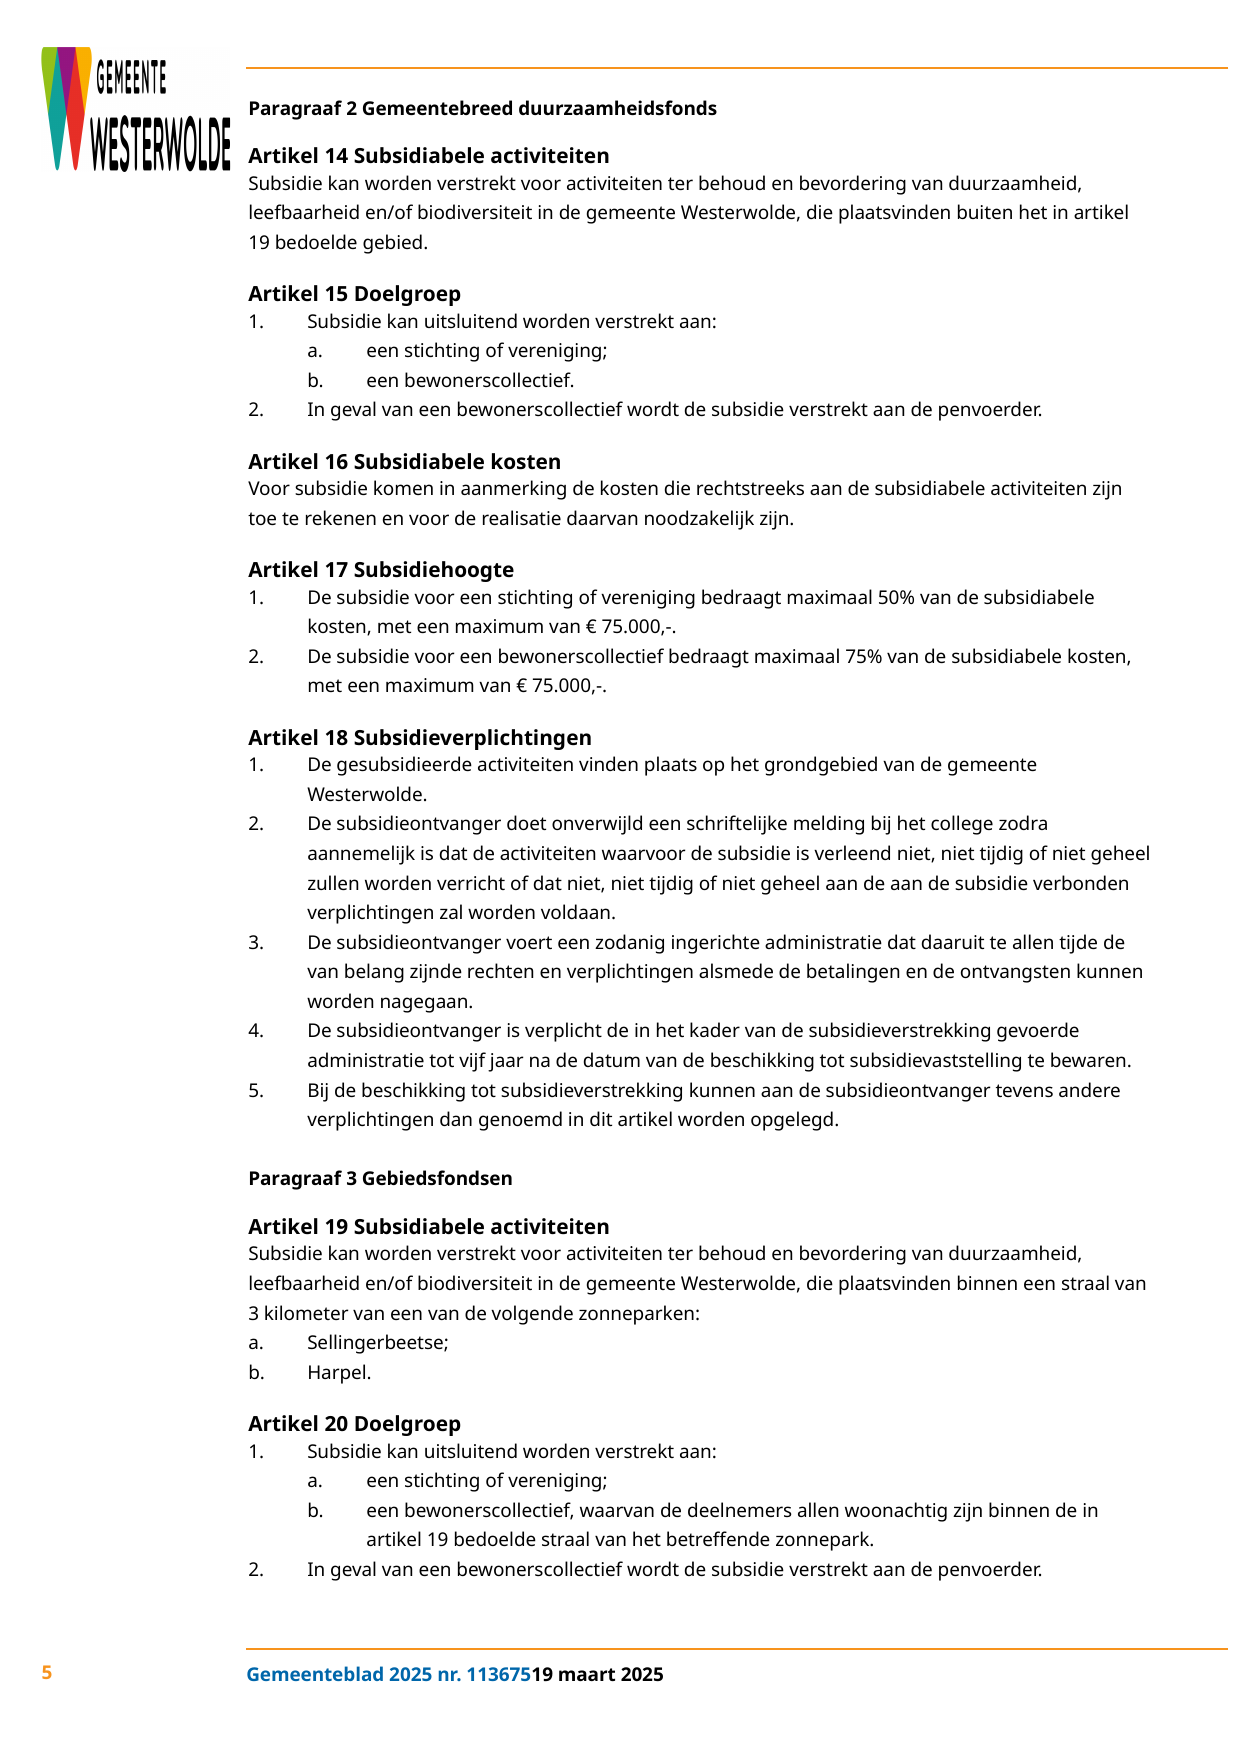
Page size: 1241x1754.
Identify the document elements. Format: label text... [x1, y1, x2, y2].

list een bewonerscollectief, waarvan de deelnemers allen woonachtig zijn binnen de in artikel 19 bedoelde straal van het betreffende zonnepark. [307, 1497, 1152, 1552]
text Artikel 19 Subsidiabele activiteiten [248, 1212, 1152, 1241]
text Subsidie kan worden verstrekt voor activiteiten ter behoud en bevordering van duurzaamheid, leefbaarheid en/of biodiversiteit in de gemeente Westerwolde, die plaatsvinden buiten het in artikel 19 bedoelde gebied. [248, 170, 1152, 255]
list De subsidieontvanger is verplicht de in het kader van de subsidieverstrekking gevoerde administratie tot vijf jaar na de datum van de beschikking tot subsidievaststelling te bewaren. [248, 1018, 1152, 1073]
text Artikel 17 Subsidiehoogte [248, 555, 1152, 584]
list In geval van een bewonerscollectief wordt de subsidie verstrekt aan de penvoerder. [248, 397, 1152, 422]
list De subsidieontvanger voert een zodanig ingerichte administratie dat daaruit te allen tijde de van belang zijnde rechten en verplichtingen alsmede de betalingen en de ontvangsten kunnen worden nagegaan. [248, 929, 1152, 1014]
text Voor subsidie komen in aanmerking de kosten die rechtstreeks aan de subsidiabele activiteiten zijn toe te rekenen en voor de realisatie daarvan noodzakelijk zijn. [248, 475, 1152, 531]
text Artikel 20 Doelgroep [248, 1409, 1152, 1438]
text Subsidie kan worden verstrekt voor activiteiten ter behoud en bevordering van duurzaamheid, leefbaarheid en/of biodiversiteit in de gemeente Westerwolde, die plaatsvinden binnen een straal van 3 kilometer van een van de volgende zonneparken: [248, 1241, 1152, 1326]
list een bewonerscollectief. [307, 367, 1152, 393]
list Bij de beschikking tot subsidieverstrekking kunnen aan de subsidieontvanger tevens andere verplichtingen dan genoemd in dit artikel worden opgelegd. [248, 1077, 1152, 1132]
picture [41, 47, 231, 172]
list De subsidie voor een bewonerscollectief bedraagt maximaal 75% van de subsidiabele kosten, met een maximum van € 75.000,-. [248, 643, 1152, 698]
text Artikel 18 Subsidieverplichtingen [248, 723, 1152, 751]
list een stichting of vereniging; [307, 337, 1152, 363]
list Harpel. [248, 1359, 1152, 1385]
list Subsidie kan uitsluitend worden verstrekt aan: [248, 1438, 1152, 1463]
text Artikel 14 Subsidiabele activiteiten [248, 141, 1152, 170]
text Paragraaf 3 Gebiedsfondsen [248, 1166, 1152, 1191]
list een stichting of vereniging; [307, 1467, 1152, 1493]
list De subsidie voor een stichting of vereniging bedraagt maximaal 50% van de subsidiabele kosten, met een maximum van € 75.000,-. [248, 584, 1152, 639]
list De subsidieontvanger doet onverwijld een schriftelijke melding bij het college zodra aannemelijk is dat de activiteiten waarvoor de subsidie is verleend niet, niet tijdig of niet geheel zullen worden verricht of dat niet, niet tijdig of niet geheel aan de aan de subsidie verbonden verplichtingen zal worden voldaan. [248, 811, 1152, 925]
list Sellingerbeetse; [248, 1329, 1152, 1355]
list De gesubsidieerde activiteiten vinden plaats op het grondgebied van de gemeente Westerwolde. [248, 751, 1152, 807]
list In geval van een bewonerscollectief wordt de subsidie verstrekt aan de penvoerder. [248, 1556, 1152, 1582]
text Artikel 15 Doelgroep [248, 279, 1152, 308]
text Paragraaf 2 Gemeentebreed duurzaamheidsfonds [248, 95, 1152, 121]
list Subsidie kan uitsluitend worden verstrekt aan: [248, 308, 1152, 333]
text Artikel 16 Subsidiabele kosten [248, 447, 1152, 475]
